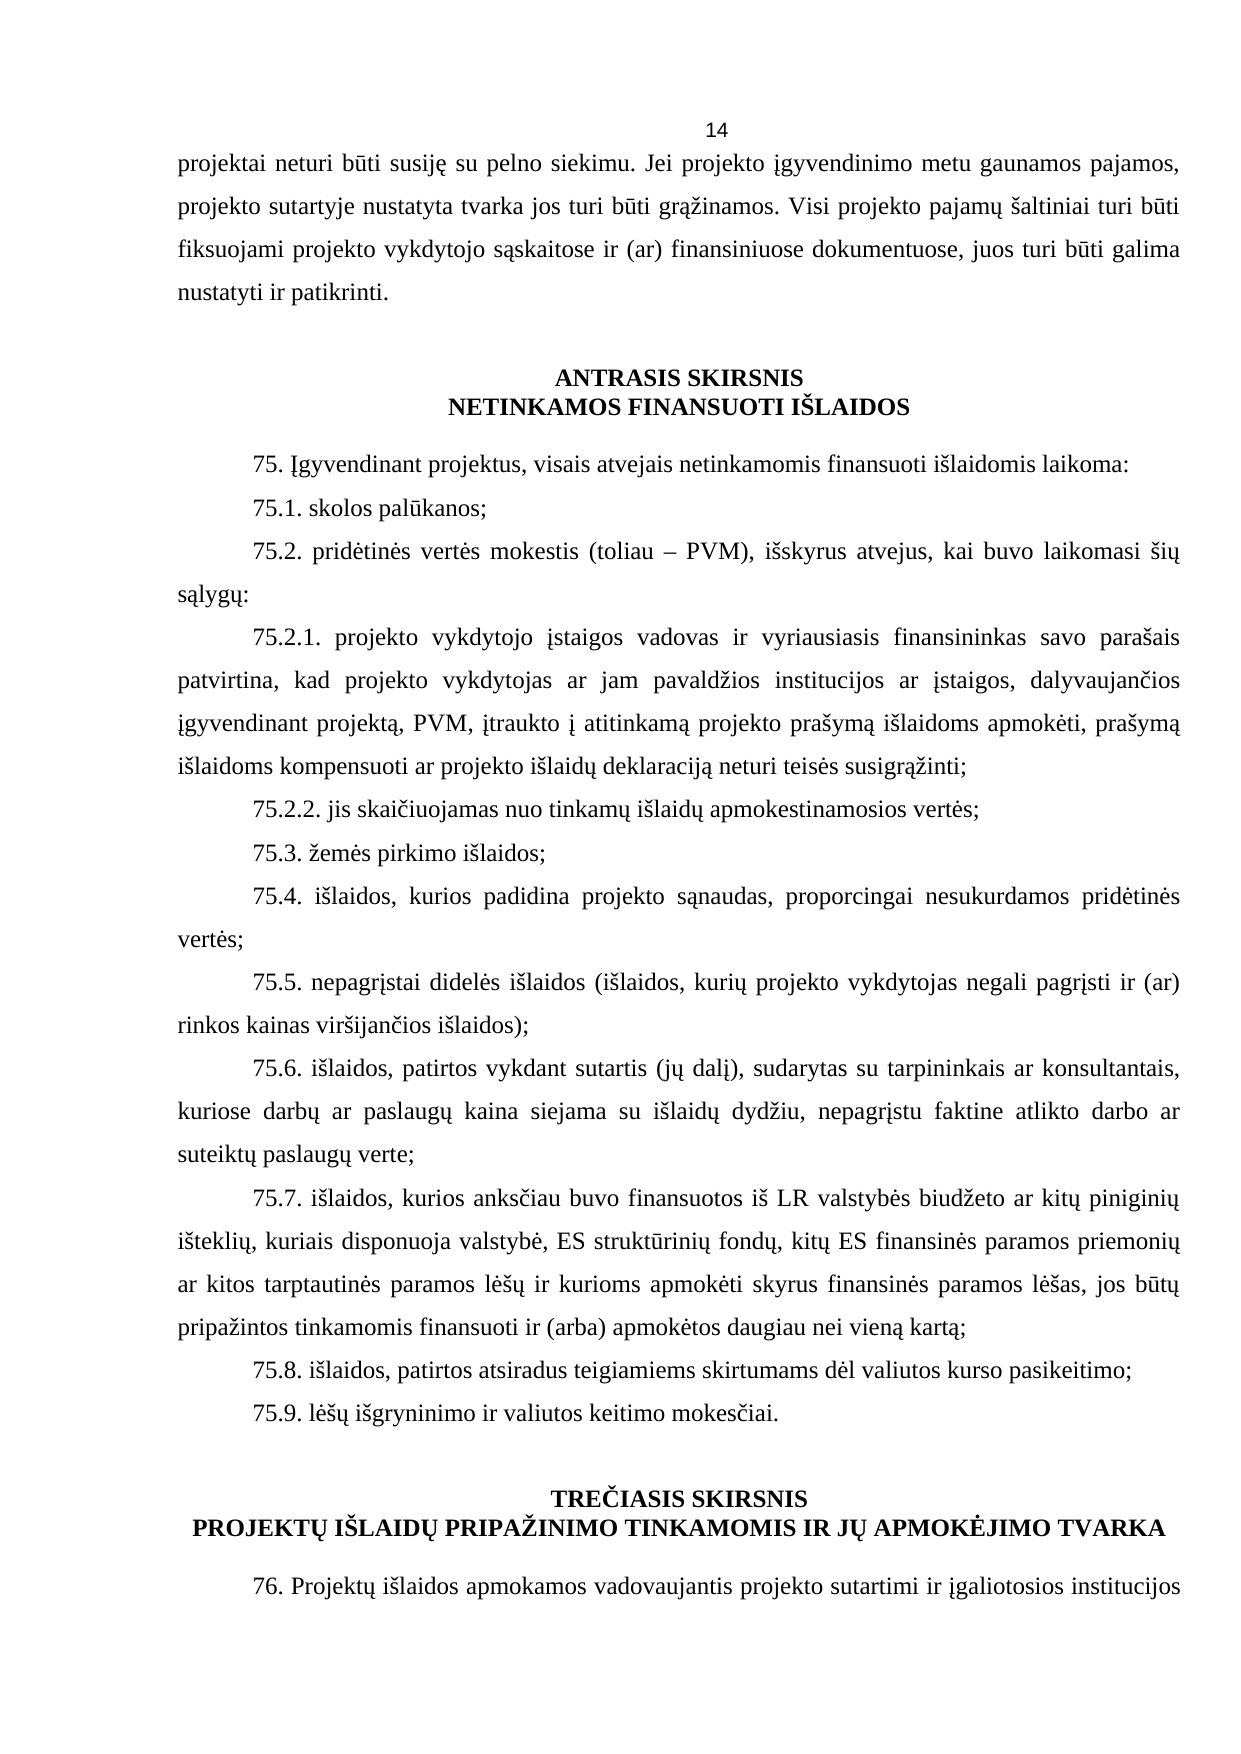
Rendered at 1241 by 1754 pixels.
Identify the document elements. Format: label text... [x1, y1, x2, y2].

text 75.2.2. jis skaičiuojamas nuo tinkamų išlaidų apmokestinamosios vertės; [177, 794, 1181, 823]
text 75.8. išlaidos, patirtos atsiradus teigiamiems skirtumams dėl valiutos kurso pasikeitimo; [177, 1355, 1181, 1384]
text PROJEKTŲ IŠLAIDŲ PRIPAŽINIMO TINKAMOMIS IR JŲ APMOKĖJIMO TVARKA [177, 1513, 1181, 1542]
text NETINKAMOS FINANSUOTI IŠLAIDOS [177, 392, 1181, 421]
text 75.3. žemės pirkimo išlaidos; [177, 838, 1181, 866]
text 75.9. lėšų išgryninimo ir valiutos keitimo mokesčiai. [177, 1398, 1181, 1427]
text 75.5. nepagrįstai didelės išlaidos (išlaidos, kurių projekto vykdytojas negali pagrįsti ir (ar) rinkos kainas viršijančios išlaidos); [177, 967, 1181, 1039]
text ANTRASIS SKIRSNIS [177, 363, 1181, 392]
text 75.2.1. projekto vykdytojo įstaigos vadovas ir vyriausiasis finansininkas savo parašais patvirtina, kad projekto vykdytojas ar jam pavaldžios institucijos ar įstaigos, dalyvaujančios įgyvendinant projektą, PVM, įtraukto į atitinkamą projekto prašymą išlaidoms apmokėti, prašymą išlaidoms kompensuoti ar projekto išlaidų deklaraciją neturi teisės susigrąžinti; [177, 622, 1181, 780]
text projektai neturi būti susiję su pelno siekimu. Jei projekto įgyvendinimo metu gaunamos pajamos, projekto sutartyje nustatyta tvarka jos turi būti grąžinamos. Visi projekto pajamų šaltiniai turi būti fiksuojami projekto vykdytojo sąskaitose ir (ar) finansiniuose dokumentuose, juos turi būti galima nustatyti ir patikrinti. [177, 148, 1181, 306]
text 75. Įgyvendinant projektus, visais atvejais netinkamomis finansuoti išlaidomis laikoma: [177, 449, 1181, 478]
text 75.6. išlaidos, patirtos vykdant sutartis (jų dalį), sudarytas su tarpininkais ar konsultantais, kuriose darbų ar paslaugų kaina siejama su išlaidų dydžiu, nepagrįstu faktine atlikto darbo ar suteiktų paslaugų verte; [177, 1053, 1181, 1168]
text 75.4. išlaidos, kurios padidina projekto sąnaudas, proporcingai nesukurdamos pridėtinės vertės; [177, 881, 1181, 953]
text TREČIASIS SKIRSNIS [177, 1484, 1181, 1513]
text 75.7. išlaidos, kurios anksčiau buvo finansuotos iš LR valstybės biudžeto ar kitų piniginių išteklių, kuriais disponuoja valstybė, ES struktūrinių fondų, kitų ES finansinės paramos priemonių ar kitos tarptautinės paramos lėšų ir kurioms apmokėti skyrus finansinės paramos lėšas, jos būtų pripažintos tinkamomis finansuoti ir (arba) apmokėtos daugiau nei vieną kartą; [177, 1183, 1181, 1341]
text 75.2. pridėtinės vertės mokestis (toliau – PVM), išskyrus atvejus, kai buvo laikomasi šių sąlygų: [177, 536, 1181, 608]
text 76. Projektų išlaidos apmokamos vadovaujantis projekto sutartimi ir įgaliotosios institucijos [177, 1571, 1181, 1599]
text 75.1. skolos palūkanos; [177, 493, 1181, 521]
